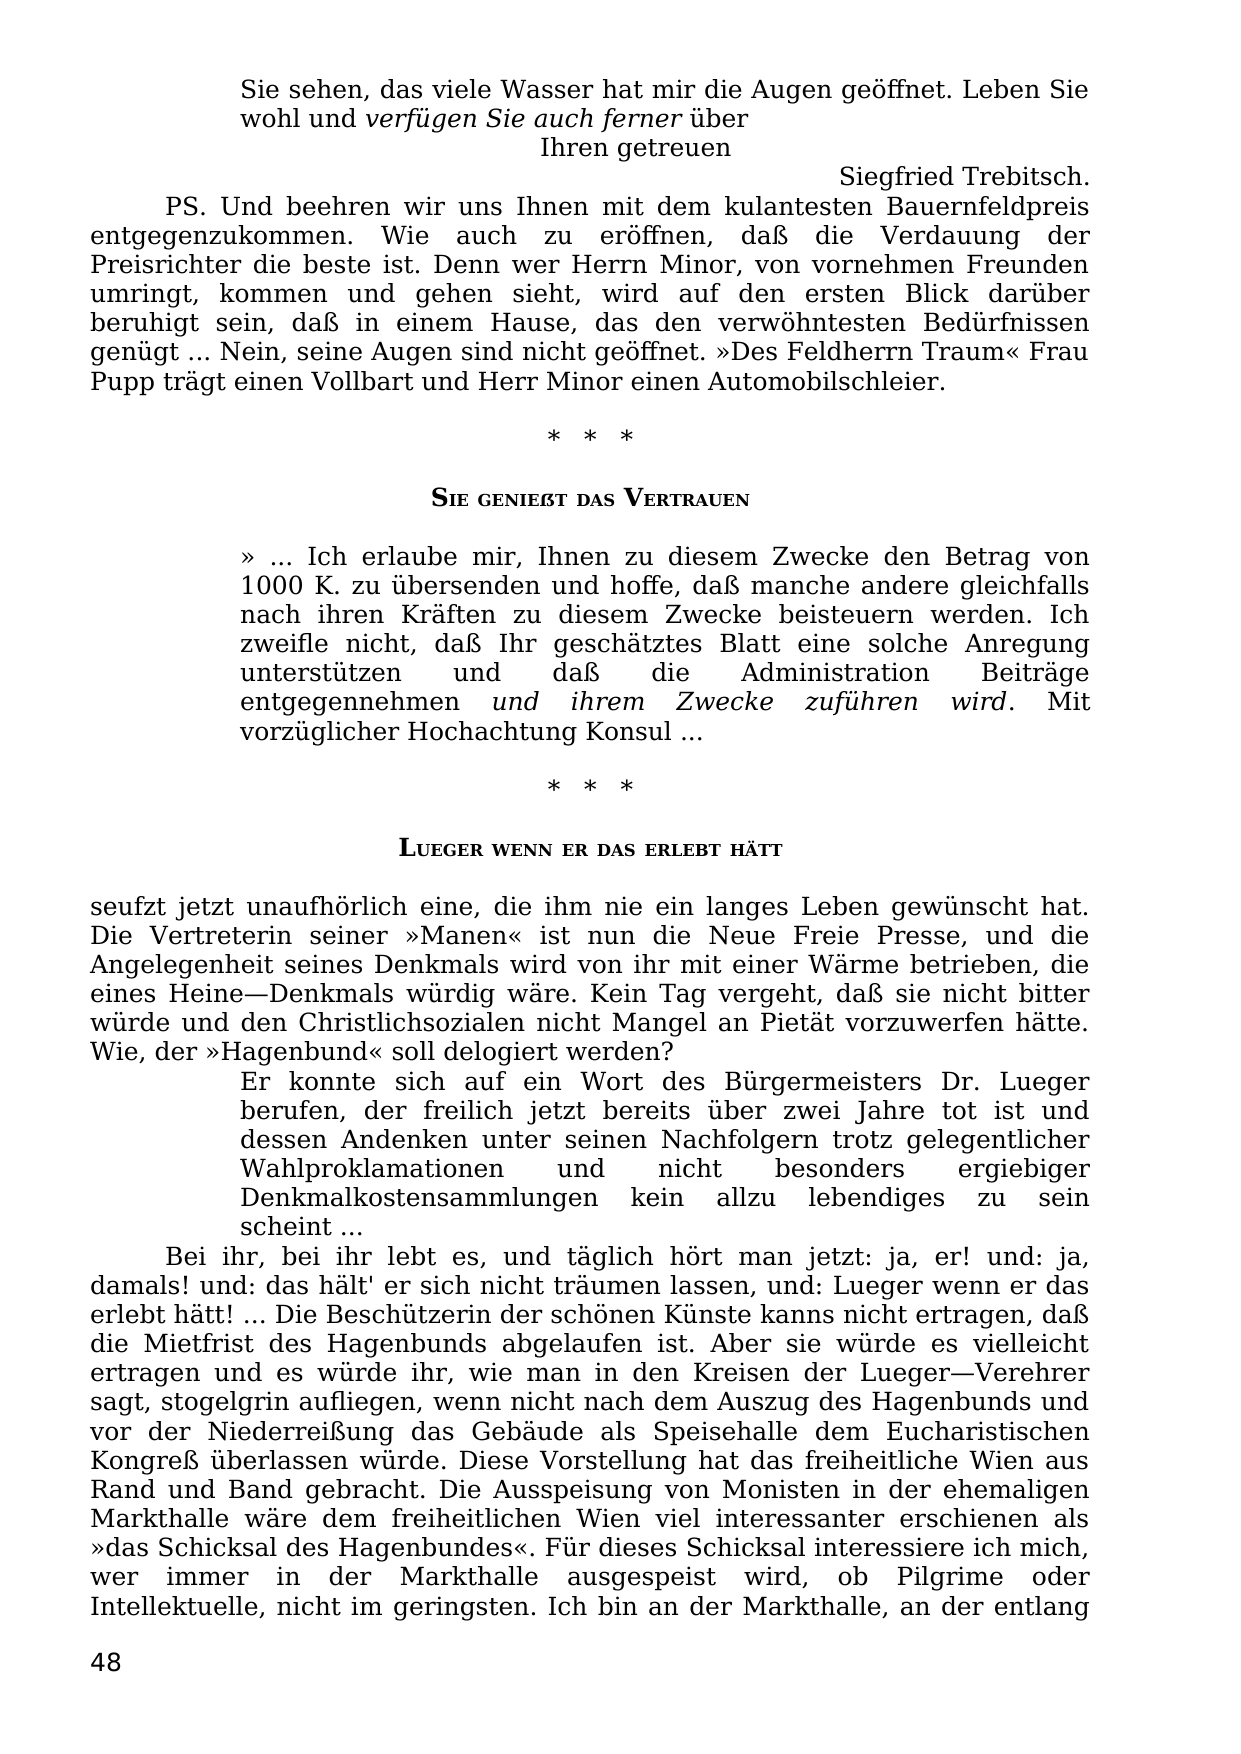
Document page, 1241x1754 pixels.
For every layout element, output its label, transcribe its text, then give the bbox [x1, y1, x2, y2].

text PS. Und beehren wir uns Ihnen mit dem kulantesten Bauernfeldpreis entgegenzukommen. Wie auch zu eröffnen, daß die Verdauung der Preisrichter die beste ist. Denn wer Herrn Minor, von vornehmen Freunden umringt, kommen und gehen sieht, wird auf den ersten Blick darüber beruhigt sein, daß in einem Hause, das den verwöhntesten Bedürfnissen genügt ... Nein, seine Augen sind nicht geöffnet. »Des Feldherrn Traum« Frau Pupp trägt einen Vollbart und Herr Minor einen Automobilschleier. [90, 192, 1091, 396]
text Sie genießt das Vertrauen [90, 454, 1091, 512]
text * * * [90, 425, 1091, 454]
text * * * [90, 775, 1091, 804]
text Er konnte sich auf ein Wort des Bürgermeisters Dr. Lueger berufen, der freilich jetzt bereits über zwei Jahre tot ist und dessen Andenken unter seinen Nachfolgern trotz gelegentlicher Wahlproklamationen und nicht besonders ergiebiger Denkmalkostensammlungen kein allzu lebendiges zu sein scheint ... [240, 1067, 1091, 1242]
text Bei ihr, bei ihr lebt es, und täglich hört man jetzt: ja, er! und: ja, damals! und: das hält' er sich nicht träumen lassen, und: Lueger wenn er das erlebt hätt! ... Die Beschützerin der schönen Künste kanns nicht ertragen, daß die Mietfrist des Hagenbunds abgelaufen ist. Aber sie würde es vielleicht ertragen und es würde ihr, wie man in den Kreisen der Lueger—Verehrer sagt, stogelgrin aufliegen, wenn nicht nach dem Auszug des Hagenbunds und vor der Niederreißung das Gebäude als Speisehalle dem Eucharistischen Kongreß überlassen würde. Diese Vorstellung hat das freiheitliche Wien aus Rand und Band gebracht. Die Ausspeisung von Monisten in der ehemaligen Markthalle wäre dem freiheitlichen Wien viel interessanter erschienen als »das Schicksal des Hagenbundes«. Für dieses Schicksal interessiere ich mich, wer immer in der Markthalle ausgespeist wird, ob Pilgrime oder Intellektuelle, nicht im geringsten. Ich bin an der Markthalle, an der entlang [90, 1242, 1091, 1621]
text » ... Ich erlaube mir, Ihnen zu diesem Zwecke den Betrag von 1000 K. zu übersenden und hoffe, daß manche andere gleichfalls nach ihren Kräften zu diesem Zwecke beisteuern werden. Ich zweifle nicht, daß Ihr geschätztes Blatt eine solche Anregung unterstützen und daß die Administration Beiträge entgegennehmen und ihrem Zwecke zuführen wird. Mit vorzüglicher Hochachtung Konsul ... [240, 542, 1091, 746]
text Ihren getreuen [240, 133, 1091, 162]
text Siegfried Trebitsch. [240, 162, 1091, 192]
text seufzt jetzt unaufhörlich eine, die ihm nie ein langes Leben gewünscht hat. Die Vertreterin seiner »Manen« ist nun die Neue Freie Presse, und die Angelegenheit seines Denkmals wird von ihr mit einer Wärme betrieben, die eines Heine—Denkmals würdig wäre. Kein Tag vergeht, daß sie nicht bitter würde und den Christlichsozialen nicht Mangel an Pietät vorzuwerfen hätte. Wie, der »Hagenbund« soll delogiert werden? [90, 892, 1091, 1067]
text Sie sehen, das viele Wasser hat mir die Augen geöffnet. Leben Sie wohl und verfügen Sie auch ferner über [240, 75, 1091, 133]
text Lueger wenn er das erlebt hätt [90, 804, 1091, 862]
